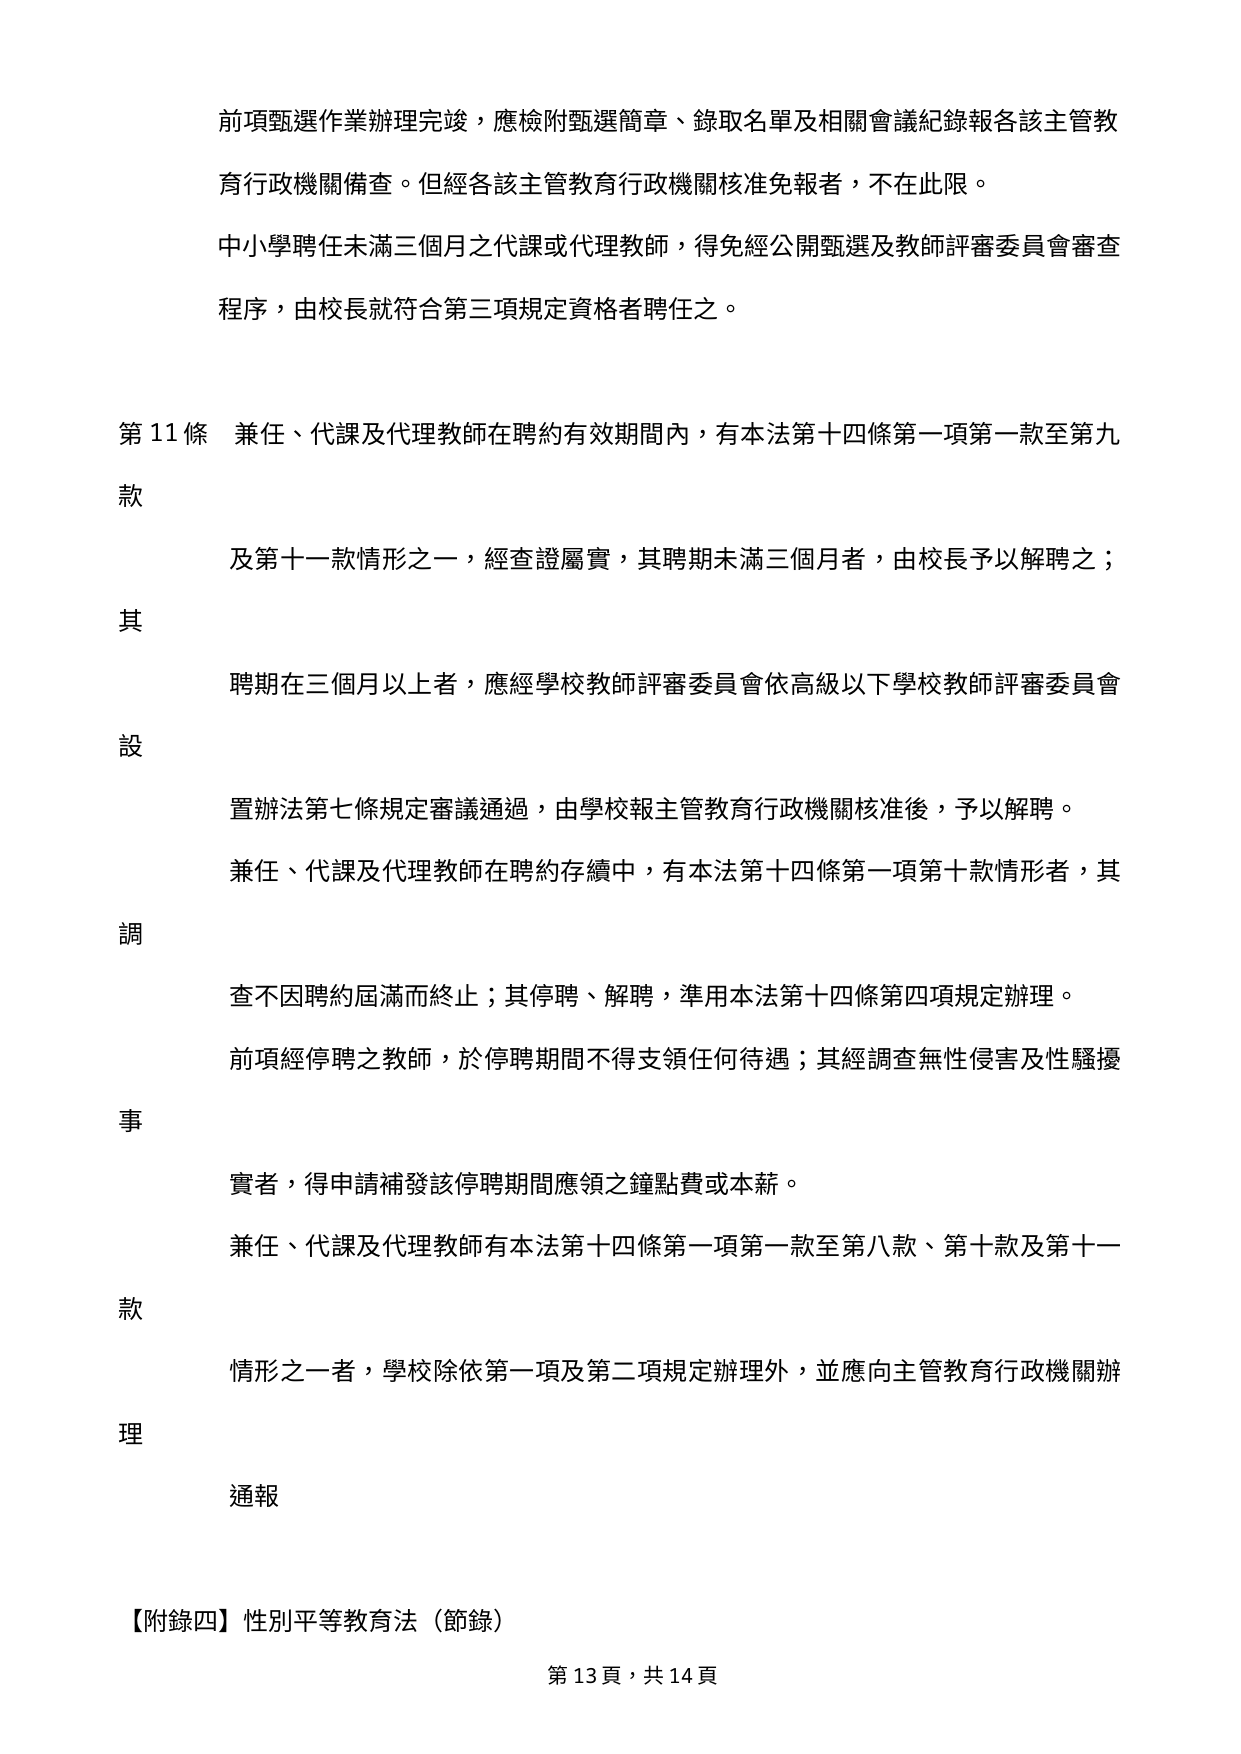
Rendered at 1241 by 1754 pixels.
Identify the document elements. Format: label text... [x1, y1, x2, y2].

text 通報 [118, 1453, 1122, 1516]
text 及第十一款情形之一，經查證屬實，其聘期未滿三個月者，由校長予以解聘之；其 [118, 516, 1122, 641]
text 置辦法第七條規定審議通過，由學校報主管教育行政機關核准後，予以解聘。 [118, 766, 1122, 828]
text 聘期在三個月以上者，應經學校教師評審委員會依高級以下學校教師評審委員會設 [118, 641, 1122, 766]
text 【附錄四】性別平等教育法（節錄） [118, 1578, 1122, 1641]
text 查不因聘約屆滿而終止；其停聘、解聘，準用本法第十四條第四項規定辦理。 [118, 953, 1122, 1016]
text 第11條 兼任、代課及代理教師在聘約有效期間內，有本法第十四條第一項第一款至第九款 [118, 391, 1122, 516]
text 兼任、代課及代理教師在聘約存續中，有本法第十四條第一項第十款情形者，其調 [118, 828, 1122, 953]
text 中小學聘任未滿三個月之代課或代理教師，得免經公開甄選及教師評審委員會審查程序，由校長就符合第三項規定資格者聘任之。 [217, 203, 1122, 328]
text 兼任、代課及代理教師有本法第十四條第一項第一款至第八款、第十款及第十一款 [118, 1203, 1122, 1328]
text 前項甄選作業辦理完竣，應檢附甄選簡章、錄取名單及相關會議紀錄報各該主管教育行政機關備查。但經各該主管教育行政機關核准免報者，不在此限。 [219, 78, 1122, 203]
text 前項經停聘之教師，於停聘期間不得支領任何待遇；其經調查無性侵害及性騷擾事 [118, 1016, 1122, 1141]
text 實者，得申請補發該停聘期間應領之鐘點費或本薪。 [118, 1141, 1122, 1203]
text 情形之一者，學校除依第一項及第二項規定辦理外，並應向主管教育行政機關辦理 [118, 1328, 1122, 1453]
